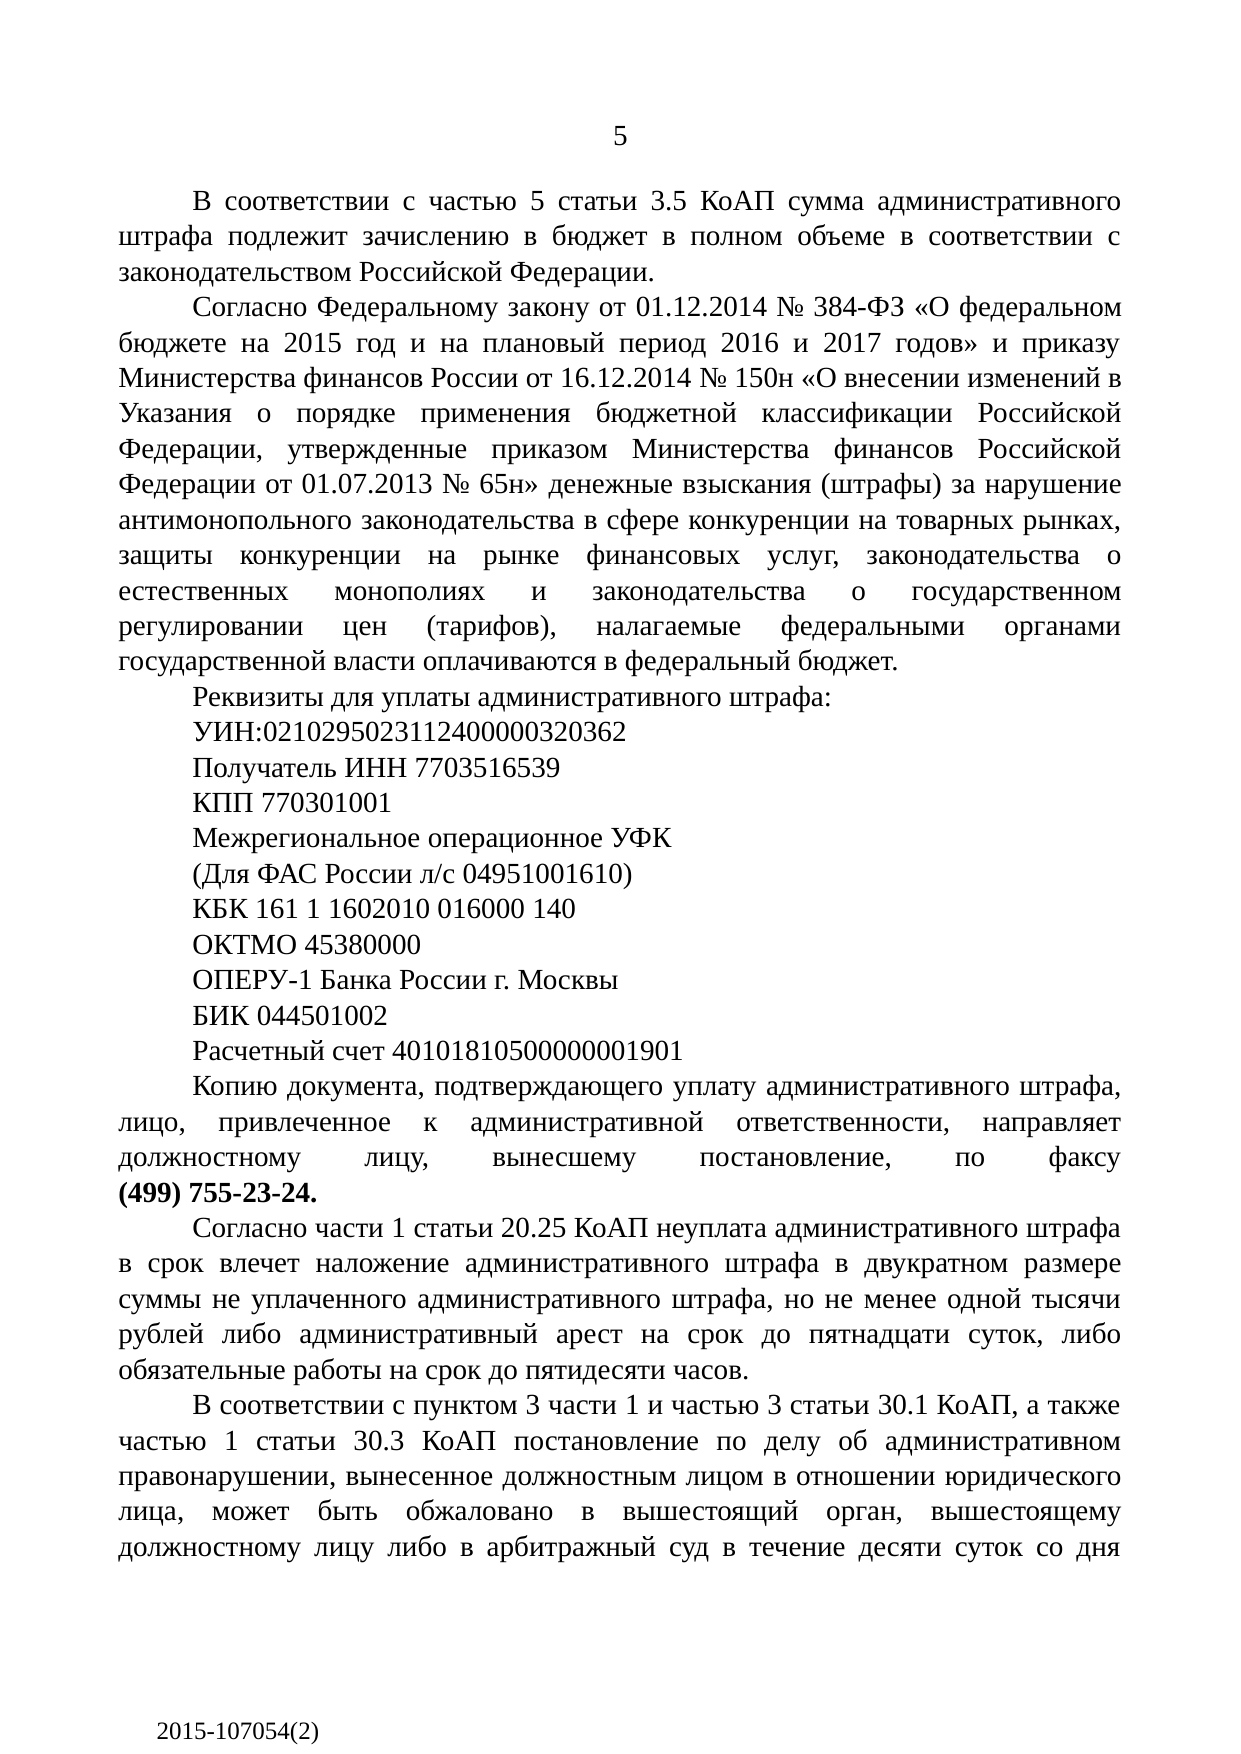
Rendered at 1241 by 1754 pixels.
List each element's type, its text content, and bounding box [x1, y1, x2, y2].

text ОПЕРУ-1 Банка России г. Москвы [118, 960, 1122, 996]
text В соответствии с частью 5 статьи 3.5 КоАП сумма административного штрафа подлежит зачислению в бюджет в полном объеме в соответствии с законодательством Российской Федерации. [118, 181, 1122, 287]
text ОКТМО 45380000 [118, 925, 1122, 960]
text Согласно части 1 статьи 20.25 КоАП неуплата административного штрафа в срок влечет наложение административного штрафа в двукратном размере суммы не уплаченного административного штрафа, но не менее одной тысячи рублей либо административный арест на срок до пятнадцати суток, либо обязательные работы на срок до пятидесяти часов. [118, 1208, 1122, 1385]
text БИК 044501002 [118, 996, 1122, 1031]
text Согласно Федеральному закону от 01.12.2014 № 384-ФЗ «О федеральном бюджете на 2015 год и на плановый период 2016 и 2017 годов» и приказу Министерства финансов России от 16.12.2014 № 150н «О внесении изменений в Указания о порядке применения бюджетной классификации Российской Федерации, утвержденные приказом Министерства финансов Российской Федерации от 01.07.2013 № 65н» денежные взыскания (штрафы) за нарушение антимонопольного законодательства в сфере конкуренции на товарных рынках, защиты конкуренции на рынке финансовых услуг, законодательства о естественных монополиях и законодательства о государственном регулировании цен (тарифов), налагаемые федеральными органами государственной власти оплачиваются в федеральный бюджет. [118, 287, 1122, 677]
text КБК 161 1 1602010 016000 140 [118, 889, 1122, 925]
text (Для ФАС России л/с 04951001610) [118, 854, 1122, 889]
text В соответствии с пунктом 3 части 1 и частью 3 статьи 30.1 КоАП, а также частью 1 статьи 30.3 КоАП постановление по делу об административном правонарушении, вынесенное должностным лицом в отношении юридического лица, может быть обжаловано в вышестоящий орган, вышестоящему должностному лицу либо в арбитражный суд в течение десяти суток со дня [118, 1385, 1122, 1562]
text Копию документа, подтверждающего уплату административного штрафа, лицо, привлеченное к административной ответственности, направляет должностному лицу, вынесшему постановление, по факсу (499) 755-23-24. [118, 1067, 1122, 1208]
text КПП 770301001 [118, 783, 1122, 819]
text Расчетный счет 40101810500000001901 [118, 1031, 1122, 1067]
text Реквизиты для уплаты административного штрафа: [118, 677, 1122, 712]
text Получатель ИНН 7703516539 [118, 748, 1122, 783]
text УИН:0210295023112400000320362 [118, 712, 1122, 748]
text Межрегиональное операционное УФК [118, 819, 1122, 854]
